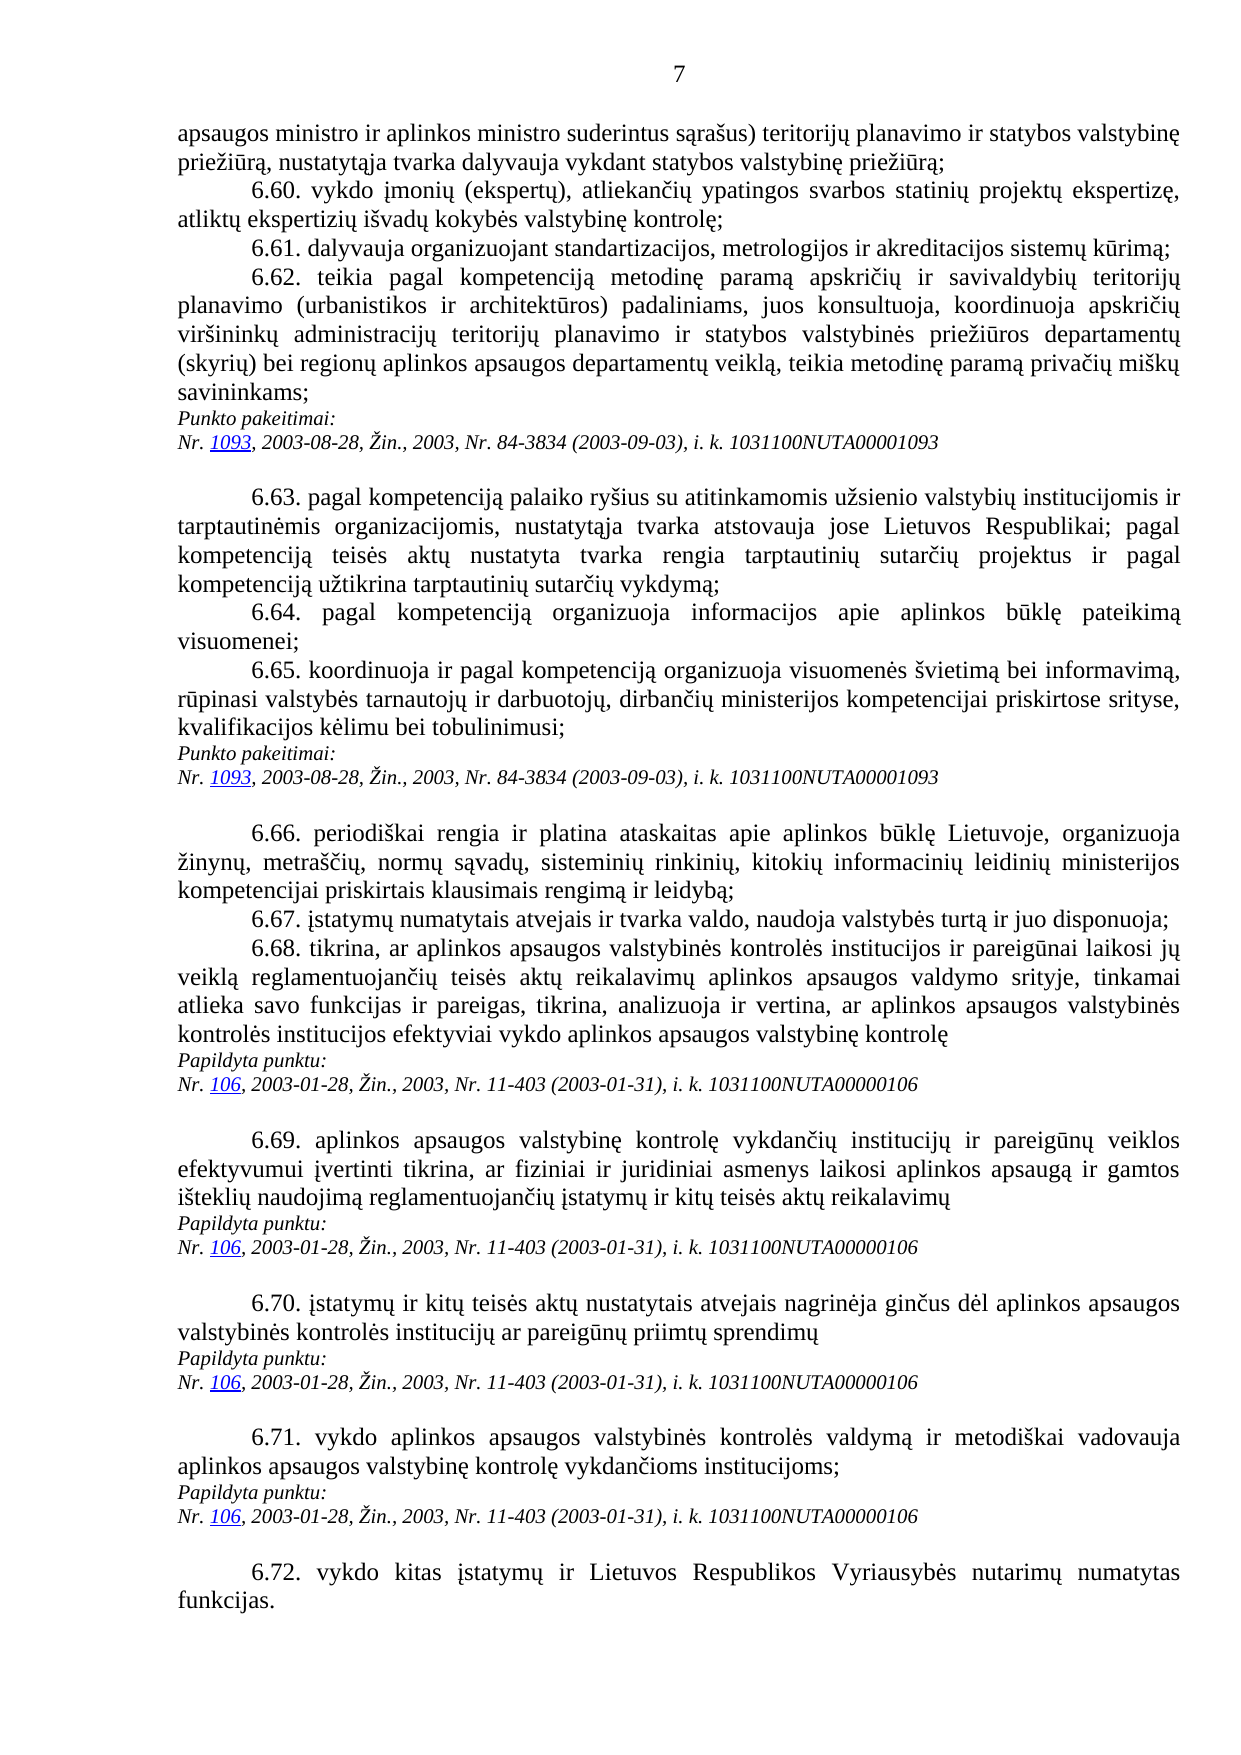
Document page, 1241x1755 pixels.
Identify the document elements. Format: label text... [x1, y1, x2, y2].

text 6.68. tikrina, ar aplinkos apsaugos valstybinės kontrolės institucijos ir pareigūnai laikosi jų veiklą reglamentuojančių teisės aktų reikalavimų aplinkos apsaugos valdymo srityje, tinkamai atlieka savo funkcijas ir pareigas, tikrina, analizuoja ir vertina, ar aplinkos apsaugos valstybinės kontrolės institucijos efektyviai vykdo aplinkos apsaugos valstybinę kontrolę [177, 933, 1181, 1048]
text Punkto pakeitimai: [177, 406, 1181, 430]
text Papildyta punktu: [177, 1211, 1181, 1235]
text 6.71. vykdo aplinkos apsaugos valstybinės kontrolės valdymą ir metodiškai vadovauja aplinkos apsaugos valstybinę kontrolę vykdančioms institucijoms; [177, 1422, 1181, 1480]
text 6.63. pagal kompetenciją palaiko ryšius su atitinkamomis užsienio valstybių institucijomis ir tarptautinėmis organizacijomis, nustatytąja tvarka atstovauja jose Lietuvos Respublikai; pagal kompetenciją teisės aktų nustatyta tvarka rengia tarptautinių sutarčių projektus ir pagal kompetenciją užtikrina tarptautinių sutarčių vykdymą; [177, 482, 1181, 597]
text 6.69. aplinkos apsaugos valstybinę kontrolę vykdančių institucijų ir pareigūnų veiklos efektyvumui įvertinti tikrina, ar fiziniai ir juridiniai asmenys laikosi aplinkos apsaugą ir gamtos išteklių naudojimą reglamentuojančių įstatymų ir kitų teisės aktų reikalavimų [177, 1125, 1181, 1211]
text 6.72. vykdo kitas įstatymų ir Lietuvos Respublikos Vyriausybės nutarimų numatytas funkcijas. [177, 1557, 1181, 1614]
text Papildyta punktu: [177, 1480, 1181, 1504]
text Nr. 1093, 2003-08-28, Žin., 2003, Nr. 84-3834 (2003-09-03), i. k. 1031100NUTA00001093 [177, 430, 1181, 454]
text 6.65. koordinuoja ir pagal kompetenciją organizuoja visuomenės švietimą bei informavimą, rūpinasi valstybės tarnautojų ir darbuotojų, dirbančių ministerijos kompetencijai priskirtose srityse, kvalifikacijos kėlimu bei tobulinimusi; [177, 655, 1181, 741]
text 6.62. teikia pagal kompetenciją metodinę paramą apskričių ir savivaldybių teritorijų planavimo (urbanistikos ir architektūros) padaliniams, juos konsultuoja, koordinuoja apskričių viršininkų administracijų teritorijų planavimo ir statybos valstybinės priežiūros departamentų (skyrių) bei regionų aplinkos apsaugos departamentų veiklą, teikia metodinę paramą privačių miškų savininkams; [177, 262, 1181, 406]
text Nr. 106, 2003-01-28, Žin., 2003, Nr. 11-403 (2003-01-31), i. k. 1031100NUTA00000106 [177, 1370, 1181, 1394]
text Papildyta punktu: [177, 1346, 1181, 1370]
text Papildyta punktu: [177, 1048, 1181, 1072]
text 6.67. įstatymų numatytais atvejais ir tvarka valdo, naudoja valstybės turtą ir juo disponuoja; [177, 904, 1181, 933]
text 6.60. vykdo įmonių (ekspertų), atliekančių ypatingos svarbos statinių projektų ekspertizę, atliktų ekspertizių išvadų kokybės valstybinę kontrolę; [177, 176, 1181, 233]
text Nr. 106, 2003-01-28, Žin., 2003, Nr. 11-403 (2003-01-31), i. k. 1031100NUTA00000106 [177, 1072, 1181, 1096]
text 6.66. periodiškai rengia ir platina ataskaitas apie aplinkos būklę Lietuvoje, organizuoja žinynų, metraščių, normų sąvadų, sisteminių rinkinių, kitokių informacinių leidinių ministerijos kompetencijai priskirtais klausimais rengimą ir leidybą; [177, 818, 1181, 904]
text 6.70. įstatymų ir kitų teisės aktų nustatytais atvejais nagrinėja ginčus dėl aplinkos apsaugos valstybinės kontrolės institucijų ar pareigūnų priimtų sprendimų [177, 1288, 1181, 1346]
text 6.64. pagal kompetenciją organizuoja informacijos apie aplinkos būklę pateikimą visuomenei; [177, 597, 1181, 655]
text Nr. 1093, 2003-08-28, Žin., 2003, Nr. 84-3834 (2003-09-03), i. k. 1031100NUTA00001093 [177, 765, 1181, 789]
text apsaugos ministro ir aplinkos ministro suderintus sąrašus) teritorijų planavimo ir statybos valstybinę priežiūrą, nustatytąja tvarka dalyvauja vykdant statybos valstybinę priežiūrą; [177, 118, 1181, 176]
text Punkto pakeitimai: [177, 741, 1181, 765]
text Nr. 106, 2003-01-28, Žin., 2003, Nr. 11-403 (2003-01-31), i. k. 1031100NUTA00000106 [177, 1504, 1181, 1528]
text 6.61. dalyvauja organizuojant standartizacijos, metrologijos ir akreditacijos sistemų kūrimą; [177, 233, 1181, 262]
text Nr. 106, 2003-01-28, Žin., 2003, Nr. 11-403 (2003-01-31), i. k. 1031100NUTA00000106 [177, 1235, 1181, 1259]
